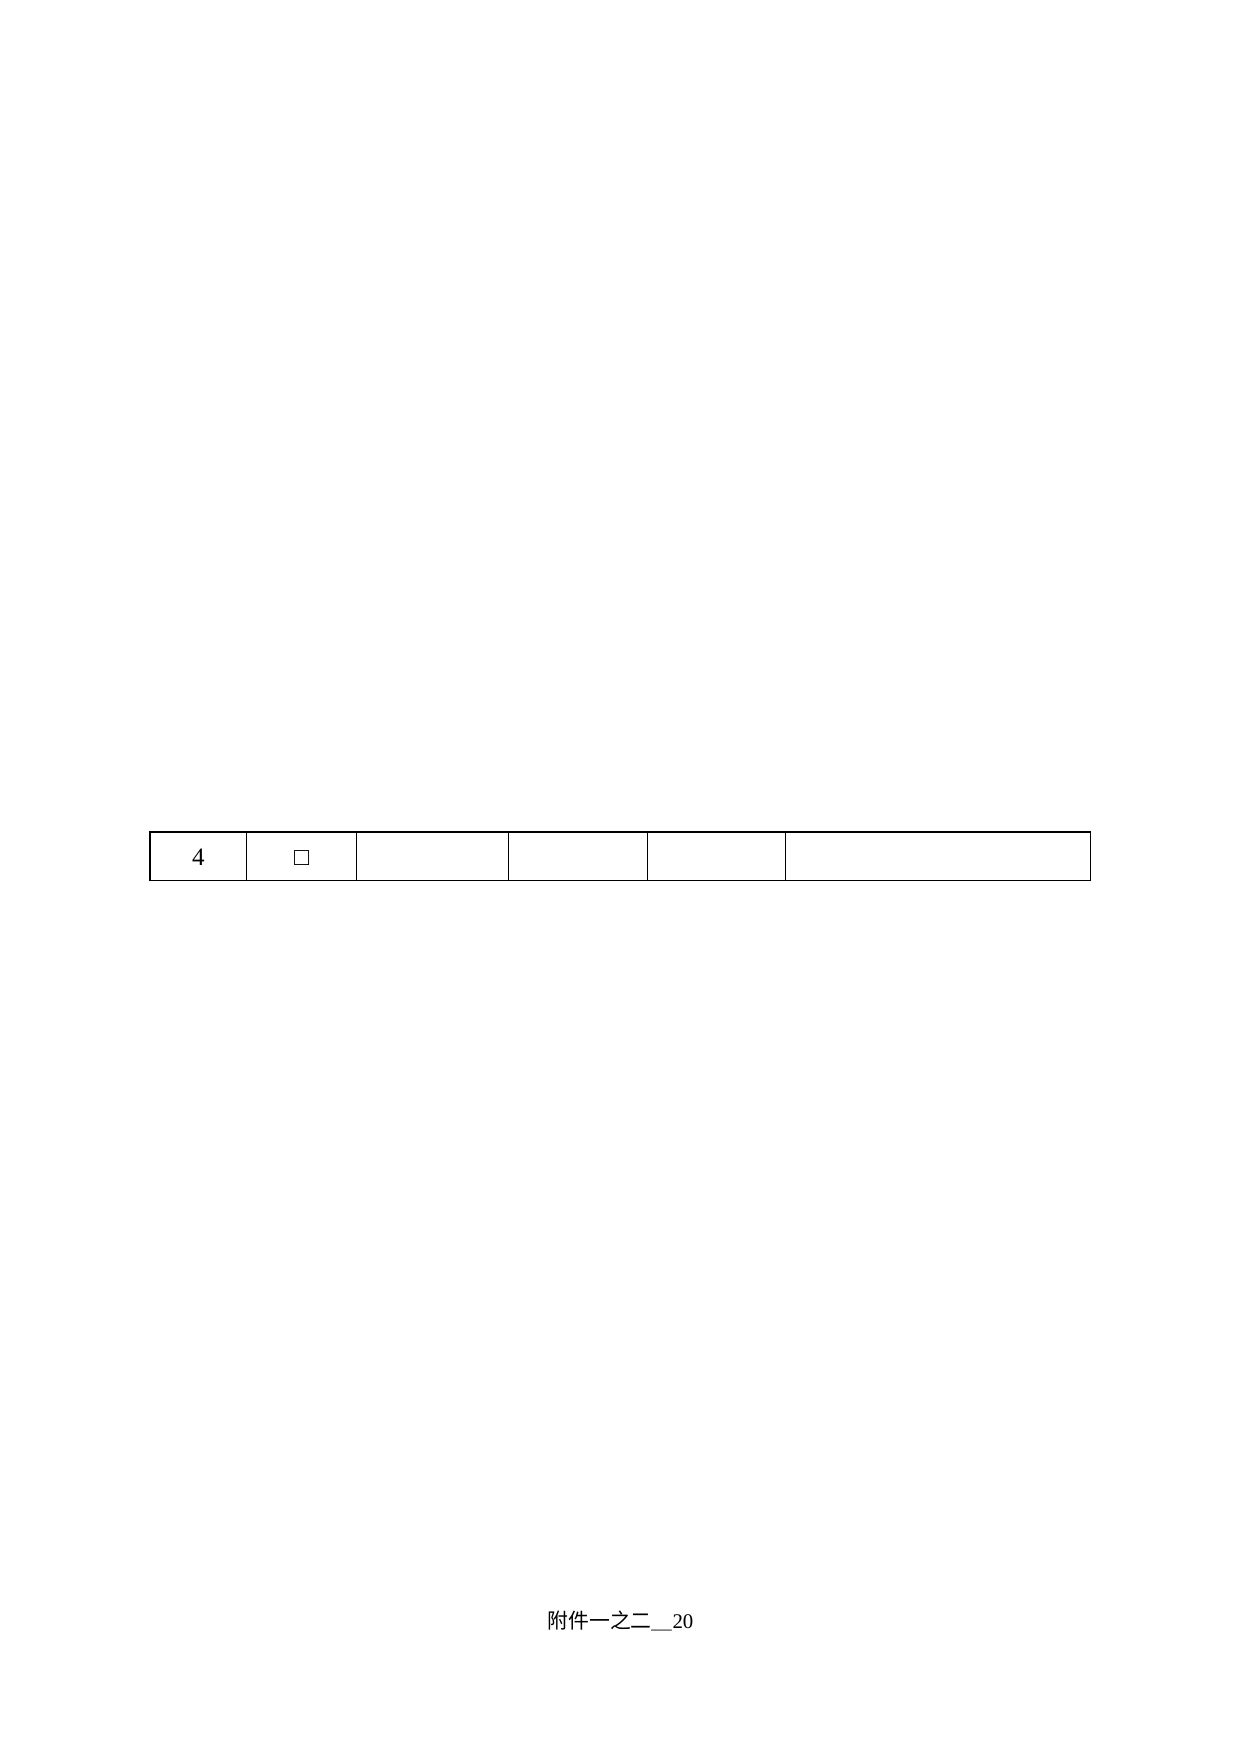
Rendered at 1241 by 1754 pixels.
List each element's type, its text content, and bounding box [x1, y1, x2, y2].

table_cell [509, 833, 647, 879]
table_cell [786, 833, 1090, 879]
table_cell [648, 833, 785, 879]
table_cell 4 [151, 833, 246, 879]
table_cell [357, 833, 508, 879]
table_cell □ [247, 833, 356, 879]
